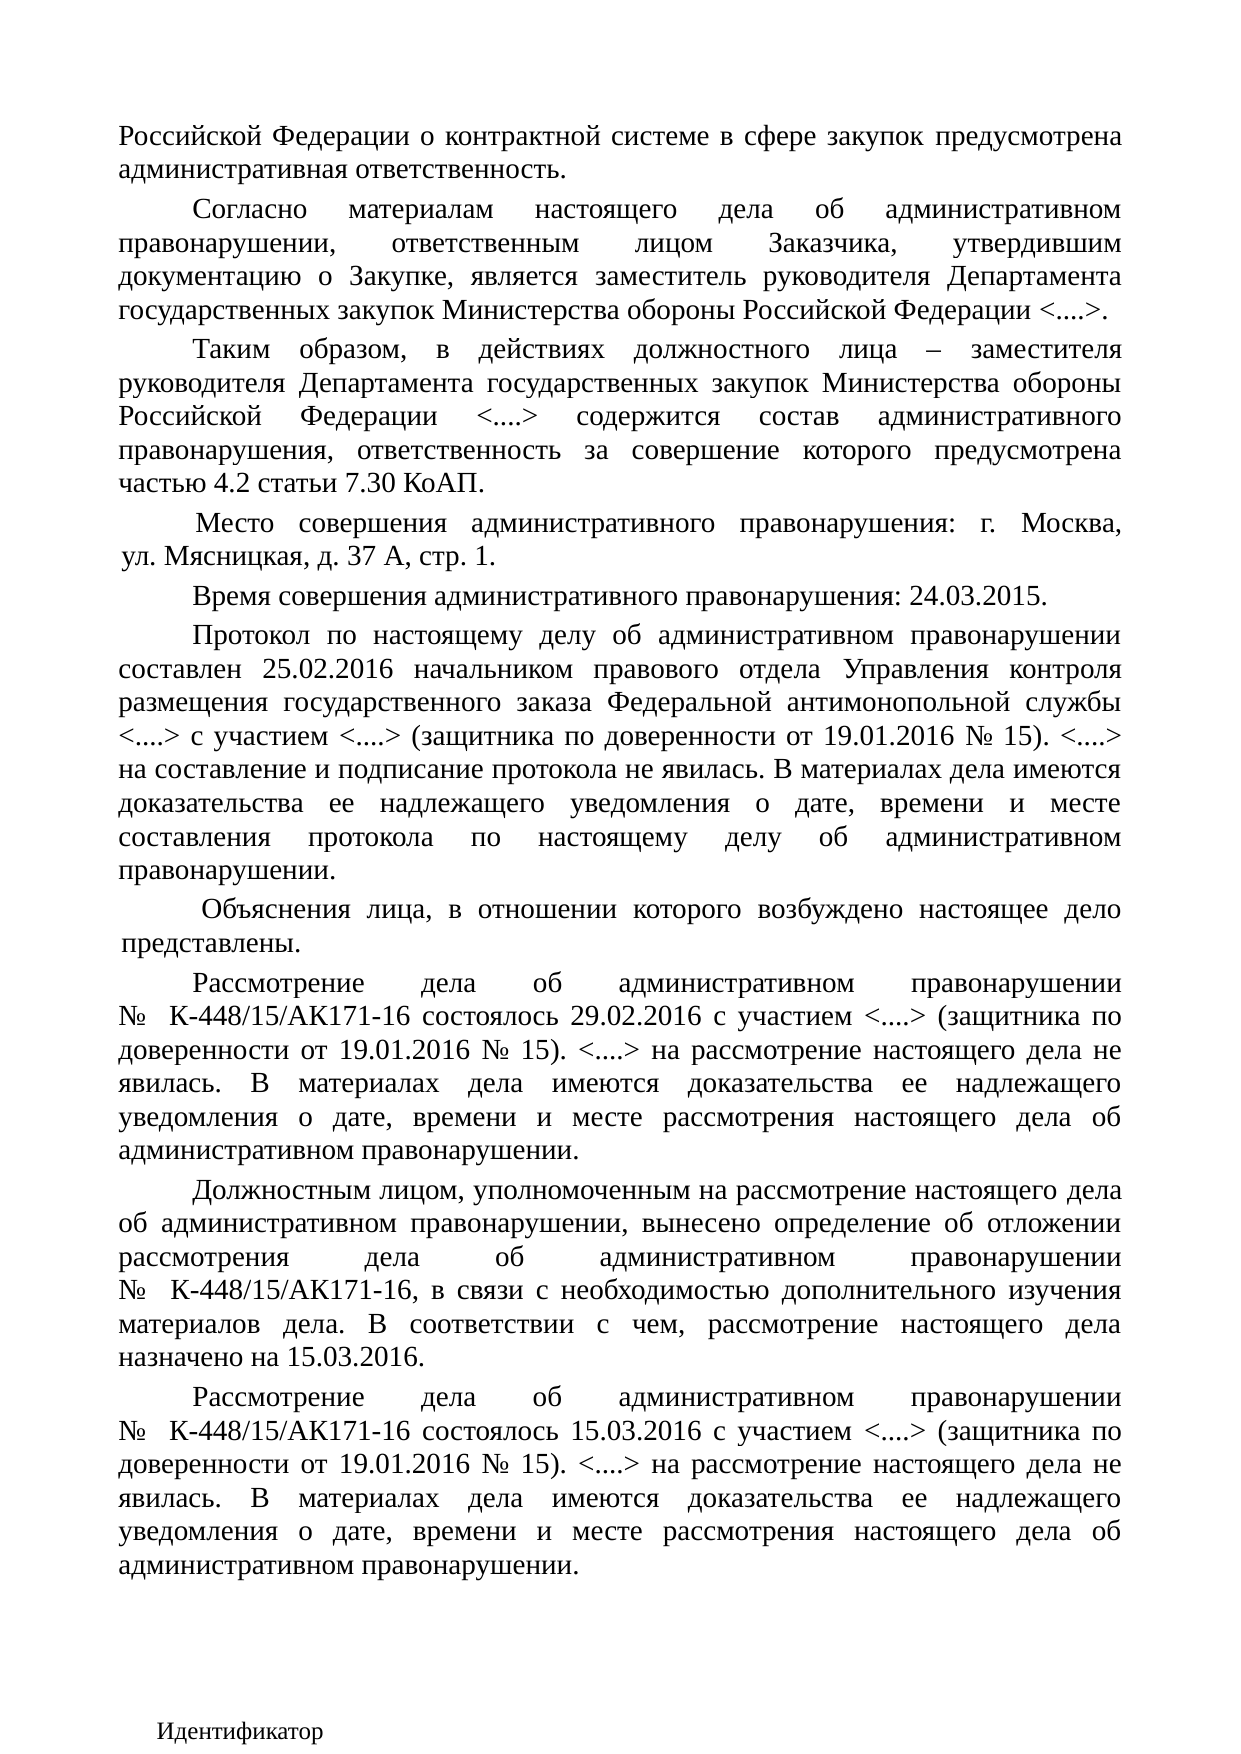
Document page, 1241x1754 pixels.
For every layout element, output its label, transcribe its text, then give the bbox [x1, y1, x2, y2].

text Протокол по настоящему делу об административном правонарушении составлен 25.02.2016 начальником правового отдела Управления контроля размещения государственного заказа Федеральной антимонопольной службы <....> с участием <....> (защитника по доверенности от 19.01.2016 № 15). <....> на составление и подписание протокола не явилась. В материалах дела имеются доказательства ее надлежащего уведомления о дате, времени и месте составления протокола по настоящему делу об административном правонарушении. [118, 617, 1122, 886]
text Должностным лицом, уполномоченным на рассмотрение настоящего дела об административном правонарушении, вынесено определение об отложении рассмотрения дела об административном правонарушении № К-448/15/АК171-16, в связи с необходимостью дополнительного изучения материалов дела. В соответствии с чем, рассмотрение настоящего дела назначено на 15.03.2016. [118, 1172, 1122, 1373]
text Таким образом, в действиях должностного лица – заместителя руководителя Департамента государственных закупок Министерства обороны Российской Федерации <....> содержится состав административного правонарушения, ответственность за совершение которого предусмотрена частью 4.2 статьи 7.30 КоАП. [118, 331, 1122, 499]
text Рассмотрение дела об административном правонарушении № К-448/15/АК171-16 состоялось 29.02.2016 с участием <....> (защитника по доверенности от 19.01.2016 № 15). <....> на рассмотрение настоящего дела не явилась. В материалах дела имеются доказательства ее надлежащего уведомления о дате, времени и месте рассмотрения настоящего дела об административном правонарушении. [118, 965, 1122, 1166]
text Место совершения административного правонарушения: г. Москва, ул. Мясницкая, д. 37 А, стр. 1. [121, 505, 1122, 572]
text Согласно материалам настоящего дела об административном правонарушении, ответственным лицом Заказчика, утвердившим документацию о Закупке, является заместитель руководителя Департамента государственных закупок Министерства обороны Российской Федерации <....>. [118, 191, 1122, 325]
text Рассмотрение дела об административном правонарушении № К-448/15/АК171-16 состоялось 15.03.2016 с участием <....> (защитника по доверенности от 19.01.2016 № 15). <....> на рассмотрение настоящего дела не явилась. В материалах дела имеются доказательства ее надлежащего уведомления о дате, времени и месте рассмотрения настоящего дела об административном правонарушении. [118, 1379, 1122, 1580]
text Российской Федерации о контрактной системе в сфере закупок предусмотрена административная ответственность. [118, 118, 1122, 185]
text Объяснения лица, в отношении которого возбуждено настоящее дело представлены. [121, 892, 1122, 959]
text Время совершения административного правонарушения: 24.03.2015. [118, 578, 1122, 611]
